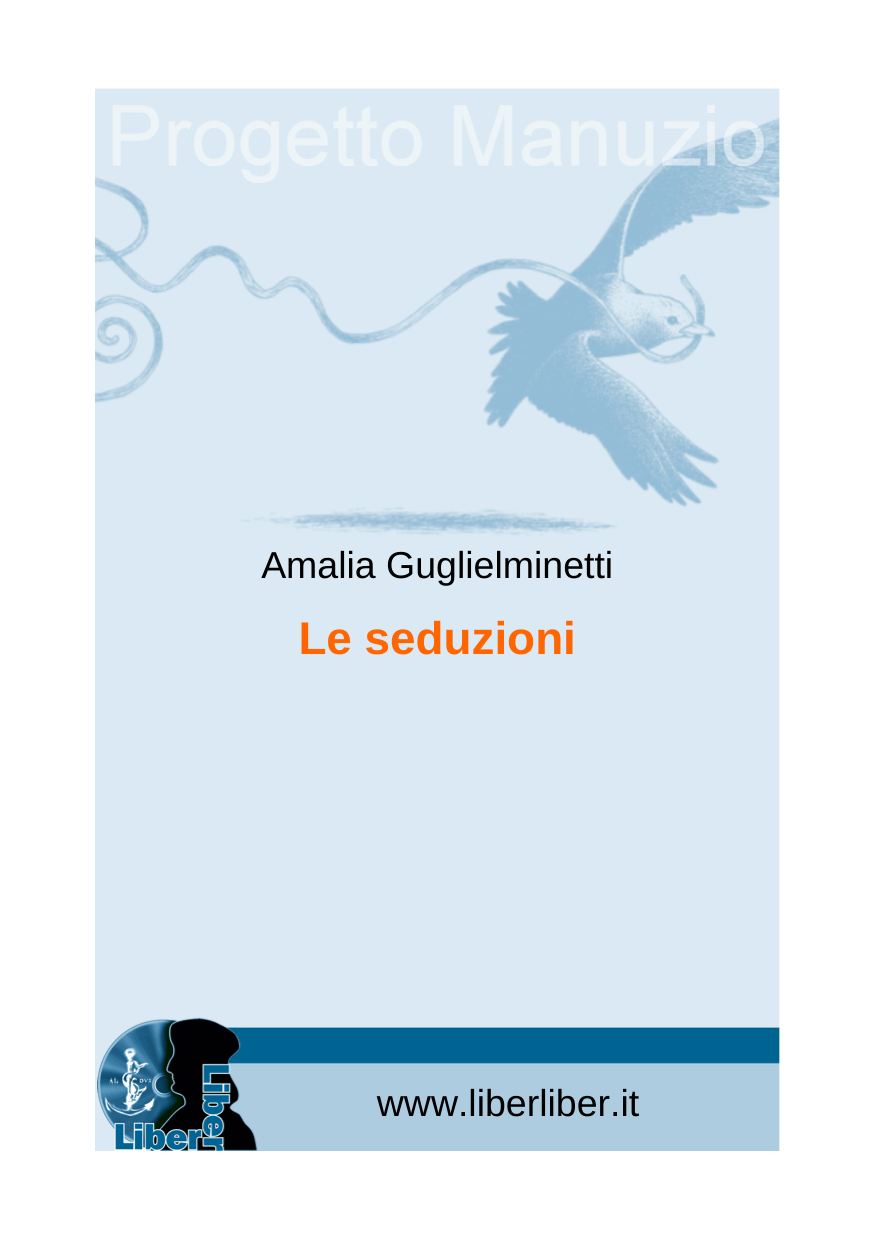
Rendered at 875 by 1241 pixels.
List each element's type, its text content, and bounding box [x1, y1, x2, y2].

text www.liberliber.it [331, 1081, 685, 1124]
text Amalia Guglielminetti [94, 543, 779, 586]
text Le seduzioni [94, 611, 779, 664]
picture [94, 219, 780, 1020]
